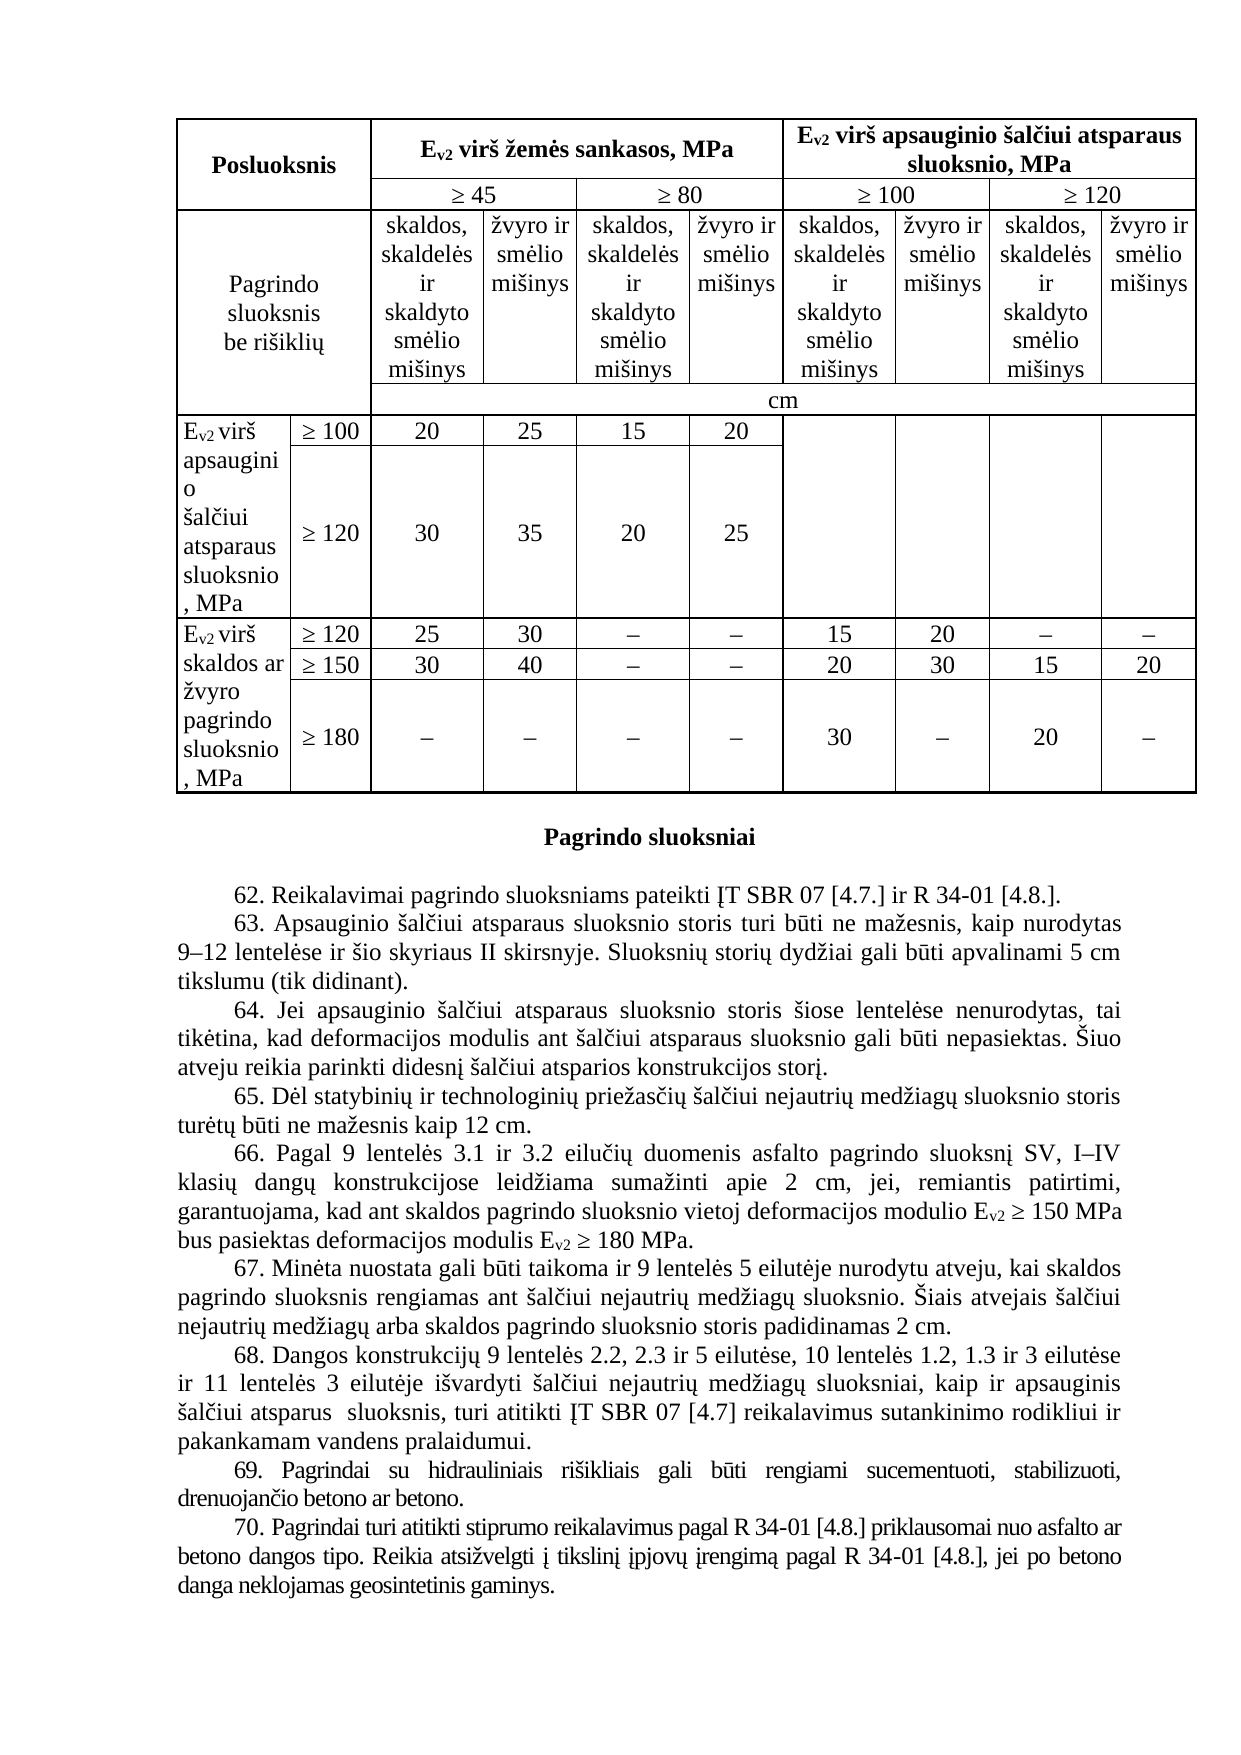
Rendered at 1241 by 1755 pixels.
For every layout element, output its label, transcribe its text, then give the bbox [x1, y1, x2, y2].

table_cell žvyro ir smėlio mišinys [1102, 211, 1195, 383]
table_cell [1102, 416, 1195, 617]
table_cell 30 [896, 649, 989, 678]
table_cell 20 [690, 416, 782, 445]
table_cell 20 [577, 446, 689, 617]
table_cell 20 [372, 416, 483, 445]
table_cell – [577, 649, 689, 678]
text 65. Dėl statybinių ir technologinių priežasčių šalčiui nejautrių medžiagų sluoksnio storis turėtų būti ne mažesnis kaip 12 cm. [177, 1081, 1122, 1138]
table_cell ≥ 120 [291, 446, 370, 617]
text 62. Reikalavimai pagrindo sluoksniams pateikti ĮT SBR 07 [4.7.] ir R 34‑01 [4.8.]. [177, 880, 1122, 908]
table_cell 30 [372, 649, 483, 678]
table_cell 30 [484, 619, 576, 648]
table_cell ≥ 180 [291, 680, 370, 791]
table_cell – [690, 649, 782, 678]
table_cell – [1102, 680, 1195, 791]
text 68. Dangos konstrukcijų 9 lentelės 2.2, 2.3 ir 5 eilutėse, 10 lentelės 1.2, 1.3 ir 3 eilutėse ir 11 lentelės 3 eilutėje išvardyti šalčiui nejautrių medžiagų sluoksniai, kaip ir apsauginis šalčiui atsparus sluoksnis, turi atitikti ĮT SBR 07 [4.7] reikalavimus sutankinimo rodikliui ir pakankamam vandens pralaidumui. [177, 1340, 1122, 1455]
table_cell 15 [784, 619, 895, 648]
text 66. Pagal 9 lentelės 3.1 ir 3.2 eilučių duomenis asfalto pagrindo sluoksnį SV, I–IV klasių dangų konstrukcijose leidžiama sumažinti apie 2 cm, jei, remiantis patirtimi, garantuojama, kad ant skaldos pagrindo sluoksnio vietoj deformacijos modulio Ev2 ≥ 150 MPa bus pasiektas deformacijos modulis Ev2 ≥ 180 MPa. [177, 1138, 1122, 1253]
text 67. Minėta nuostata gali būti taikoma ir 9 lentelės 5 eilutėje nurodytu atveju, kai skaldos pagrindo sluoksnis rengiamas ant šalčiui nejautrių medžiagų sluoksnio. Šiais atvejais šalčiui nejautrių medžiagų arba skaldos pagrindo sluoksnio storis padidinamas 2 cm. [177, 1253, 1122, 1340]
table_cell skaldos, skaldelės ir skaldyto smėlio mišinys [990, 211, 1101, 383]
table_cell skaldos, skaldelės ir skaldyto smėlio mišinys [784, 211, 895, 383]
text 64. Jei apsauginio šalčiui atsparaus sluoksnio storis šiose lentelėse nenurodytas, tai tikėtina, kad deformacijos modulis ant šalčiui atsparaus sluoksnio gali būti nepasiektas. Šiuo atveju reikia parinkti didesnį šalčiui atsparios konstrukcijos storį. [177, 995, 1122, 1081]
table_cell – [1102, 619, 1195, 648]
text 69. Pagrindai su hidrauliniais rišikliais gali būti rengiami sucementuoti, stabilizuoti, drenuojančio betono ar betono. [177, 1455, 1122, 1512]
table_cell Ev2 virš apsauginio šalčiui atsparaus sluoksnio, MPa [178, 416, 290, 617]
table_cell – [990, 619, 1101, 648]
table_header Ev2 virš apsauginio šalčiui atsparaus sluoksnio, MPa [784, 120, 1195, 178]
table_cell – [372, 680, 483, 791]
table_cell 30 [784, 680, 895, 791]
table_cell [784, 416, 895, 617]
table_cell [896, 416, 989, 617]
table_cell Pagrindo sluoksnis be rišiklių [178, 211, 370, 414]
table_cell [990, 416, 1101, 617]
table_cell ≥ 100 [291, 416, 370, 445]
table_cell žvyro ir smėlio mišinys [484, 211, 576, 383]
table_cell – [577, 680, 689, 791]
table_cell 20 [1102, 649, 1195, 678]
table_cell 25 [690, 446, 782, 617]
text 70. Pagrindai turi atitikti stiprumo reikalavimus pagal R 34‑01 [4.8.] priklausomai nuo asfalto ar betono dangos tipo. Reikia atsižvelgti į tikslinį įpjovų įrengimą pagal R 34‑01 [4.8.], jei po betono danga neklojamas geosintetinis gaminys. [177, 1512, 1122, 1598]
text Pagrindo sluoksniai [177, 822, 1122, 851]
table_cell žvyro ir smėlio mišinys [896, 211, 989, 383]
table_cell 20 [990, 680, 1101, 791]
table_cell žvyro ir smėlio mišinys [690, 211, 782, 383]
table_cell ≥ 120 [291, 619, 370, 648]
table_cell ≥ 45 [372, 179, 576, 208]
table_cell ≥ 120 [990, 179, 1195, 208]
table_cell 30 [372, 446, 483, 617]
table_cell – [484, 680, 576, 791]
table_cell 15 [990, 649, 1101, 678]
table_cell Ev2 virš skaldos ar žvyro pagrindo sluoksnio, MPa [178, 619, 290, 791]
table_cell 25 [484, 416, 576, 445]
table_cell 20 [784, 649, 895, 678]
table_cell – [577, 619, 689, 648]
table_cell ≥ 150 [291, 649, 370, 678]
table_cell 15 [577, 416, 689, 445]
text 63. Apsauginio šalčiui atsparaus sluoksnio storis turi būti ne mažesnis, kaip nurodytas 9–12 lentelėse ir šio skyriaus II skirsnyje. Sluoksnių storių dydžiai gali būti apvalinami 5 cm tikslumu (tik didinant). [177, 908, 1122, 995]
table_cell skaldos, skaldelės ir skaldyto smėlio mišinys [577, 211, 689, 383]
table_cell ≥ 100 [784, 179, 989, 208]
table_cell – [690, 680, 782, 791]
table_cell – [896, 680, 989, 791]
table_cell 25 [372, 619, 483, 648]
table_header Ev2 virš žemės sankasos, MPa [372, 120, 782, 178]
table_cell cm [372, 384, 1195, 414]
table_cell ≥ 80 [577, 179, 782, 208]
table_cell skaldos, skaldelės ir skaldyto smėlio mišinys [372, 211, 483, 383]
table_cell 40 [484, 649, 576, 678]
table_cell – [690, 619, 782, 648]
table_header Posluoksnis [178, 120, 370, 208]
table_cell 20 [896, 619, 989, 648]
table_cell 35 [484, 446, 576, 617]
